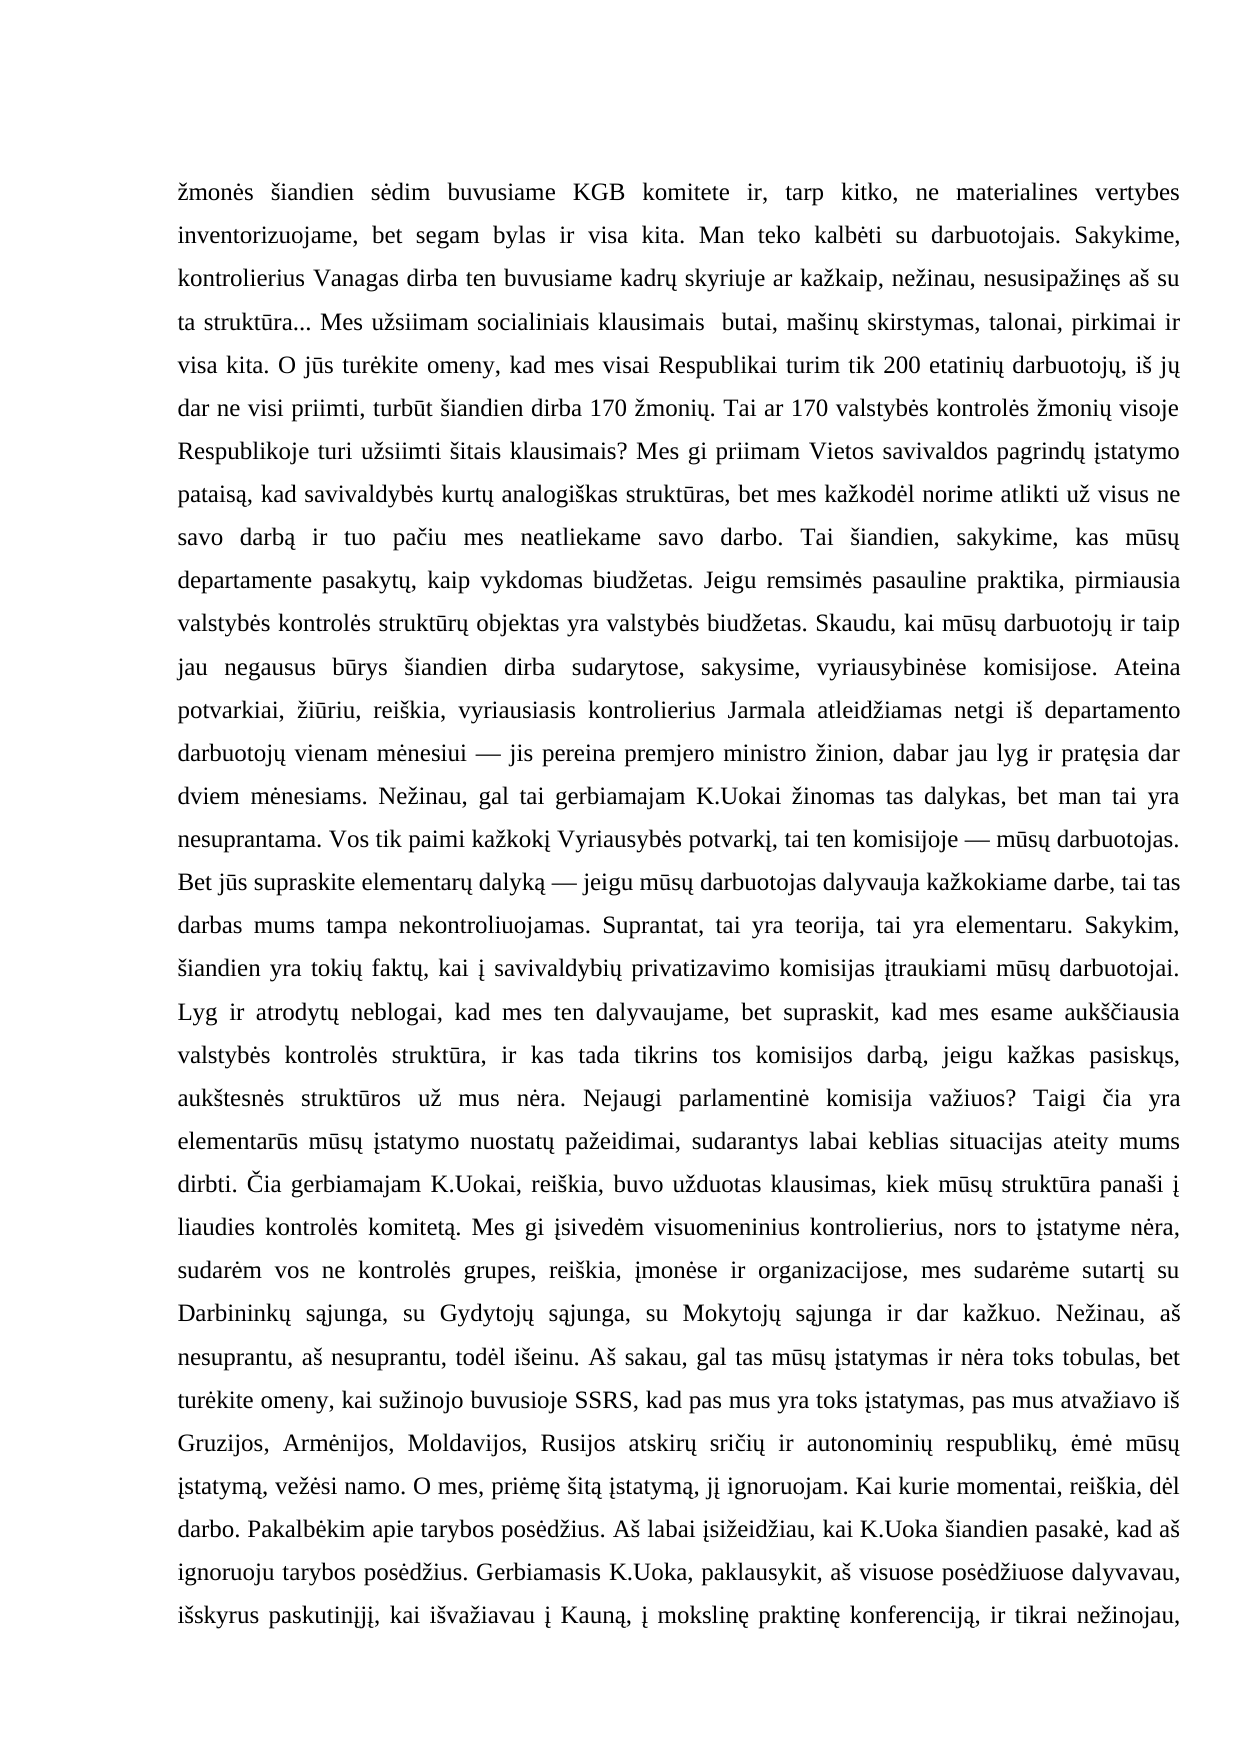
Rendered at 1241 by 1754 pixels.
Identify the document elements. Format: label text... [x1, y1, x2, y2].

text žmonės šiandien sėdim buvusiame KGB komitete ir, tarp kitko, ne materialines vertybes inventorizuojame, bet segam bylas ir visa kita. Man teko kalbėti su darbuotojais. Sakykime, kontrolierius Vanagas dirba ten buvusiame kadrų skyriuje ar kažkaip, nežinau, nesusipažinęs aš su ta struktūra... Mes užsiimam socialiniais klausimais butai, mašinų skirstymas, talonai, pirkimai ir visa kita. O jūs turėkite omeny, kad mes visai Respublikai turim tik 200 etatinių darbuotojų, iš jų dar ne visi priimti, turbūt šiandien dirba 170 žmonių. Tai ar 170 valstybės kontrolės žmonių visoje Respublikoje turi užsiimti šitais klausimais? Mes gi priimam Vietos savivaldos pagrindų įstatymo pataisą, kad savivaldybės kurtų analogiškas struktūras, bet mes kažkodėl norime atlikti už visus ne savo darbą ir tuo pačiu mes neatliekame savo darbo. Tai šiandien, sakykime, kas mūsų departamente pasakytų, kaip vykdomas biudžetas. Jeigu remsimės pasauline praktika, pirmiausia valstybės kontrolės struktūrų objektas yra valstybės biudžetas. Skaudu, kai mūsų darbuotojų ir taip jau negausus būrys šiandien dirba sudarytose, sakysime, vyriausybinėse komisijose. Ateina potvarkiai, žiūriu, reiškia, vyriausiasis kontrolierius Jarmala atleidžiamas netgi iš departamento darbuotojų vienam mėnesiui — jis pereina premjero ministro žinion, dabar jau lyg ir pratęsia dar dviem mėnesiams. Nežinau, gal tai gerbiamajam K.Uokai žinomas tas dalykas, bet man tai yra nesuprantama. Vos tik paimi kažkokį Vyriausybės potvarkį, tai ten komisijoje — mūsų darbuotojas. Bet jūs supraskite elementarų dalyką — jeigu mūsų darbuotojas dalyvauja kažkokiame darbe, tai tas darbas mums tampa nekontroliuojamas. Suprantat, tai yra teorija, tai yra elementaru. Sakykim, šiandien yra tokių faktų, kai į savivaldybių privatizavimo komisijas įtraukiami mūsų darbuotojai. Lyg ir atrodytų neblogai, kad mes ten dalyvaujame, bet supraskit, kad mes esame aukščiausia valstybės kontrolės struktūra, ir kas tada tikrins tos komisijos darbą, jeigu kažkas pasiskųs, aukštesnės struktūros už mus nėra. Nejaugi parlamentinė komisija važiuos? Taigi čia yra elementarūs mūsų įstatymo nuostatų pažeidimai, sudarantys labai keblias situacijas ateity mums dirbti. Čia gerbiamajam K.Uokai, reiškia, buvo užduotas klausimas, kiek mūsų struktūra panaši į liaudies kontrolės komitetą. Mes gi įsivedėm visuomeninius kontrolierius, nors to įstatyme nėra, sudarėm vos ne kontrolės grupes, reiškia, įmonėse ir organizacijose, mes sudarėme sutartį su Darbininkų sąjunga, su Gydytojų sąjunga, su Mokytojų sąjunga ir dar kažkuo. Nežinau, aš nesuprantu, aš nesuprantu, todėl išeinu. Aš sakau, gal tas mūsų įstatymas ir nėra toks tobulas, bet turėkite omeny, kai sužinojo buvusioje SSRS, kad pas mus yra toks įstatymas, pas mus atvažiavo iš Gruzijos, Armėnijos, Moldavijos, Rusijos atskirų sričių ir autonominių respublikų, ėmė mūsų įstatymą, vežėsi namo. O mes, priėmę šitą įstatymą, jį ignoruojam. Kai kurie momentai, reiškia, dėl darbo. Pakalbėkim apie tarybos posėdžius. Aš labai įsižeidžiau, kai K.Uoka šiandien pasakė, kad aš ignoruoju tarybos posėdžius. Gerbiamasis K.Uoka, paklausykit, aš visuose posėdžiuose dalyvavau, išskyrus paskutinįjį, kai išvažiavau į Kauną, į mokslinę praktinę konferenciją, ir tikrai nežinojau, [177, 177, 1181, 1629]
